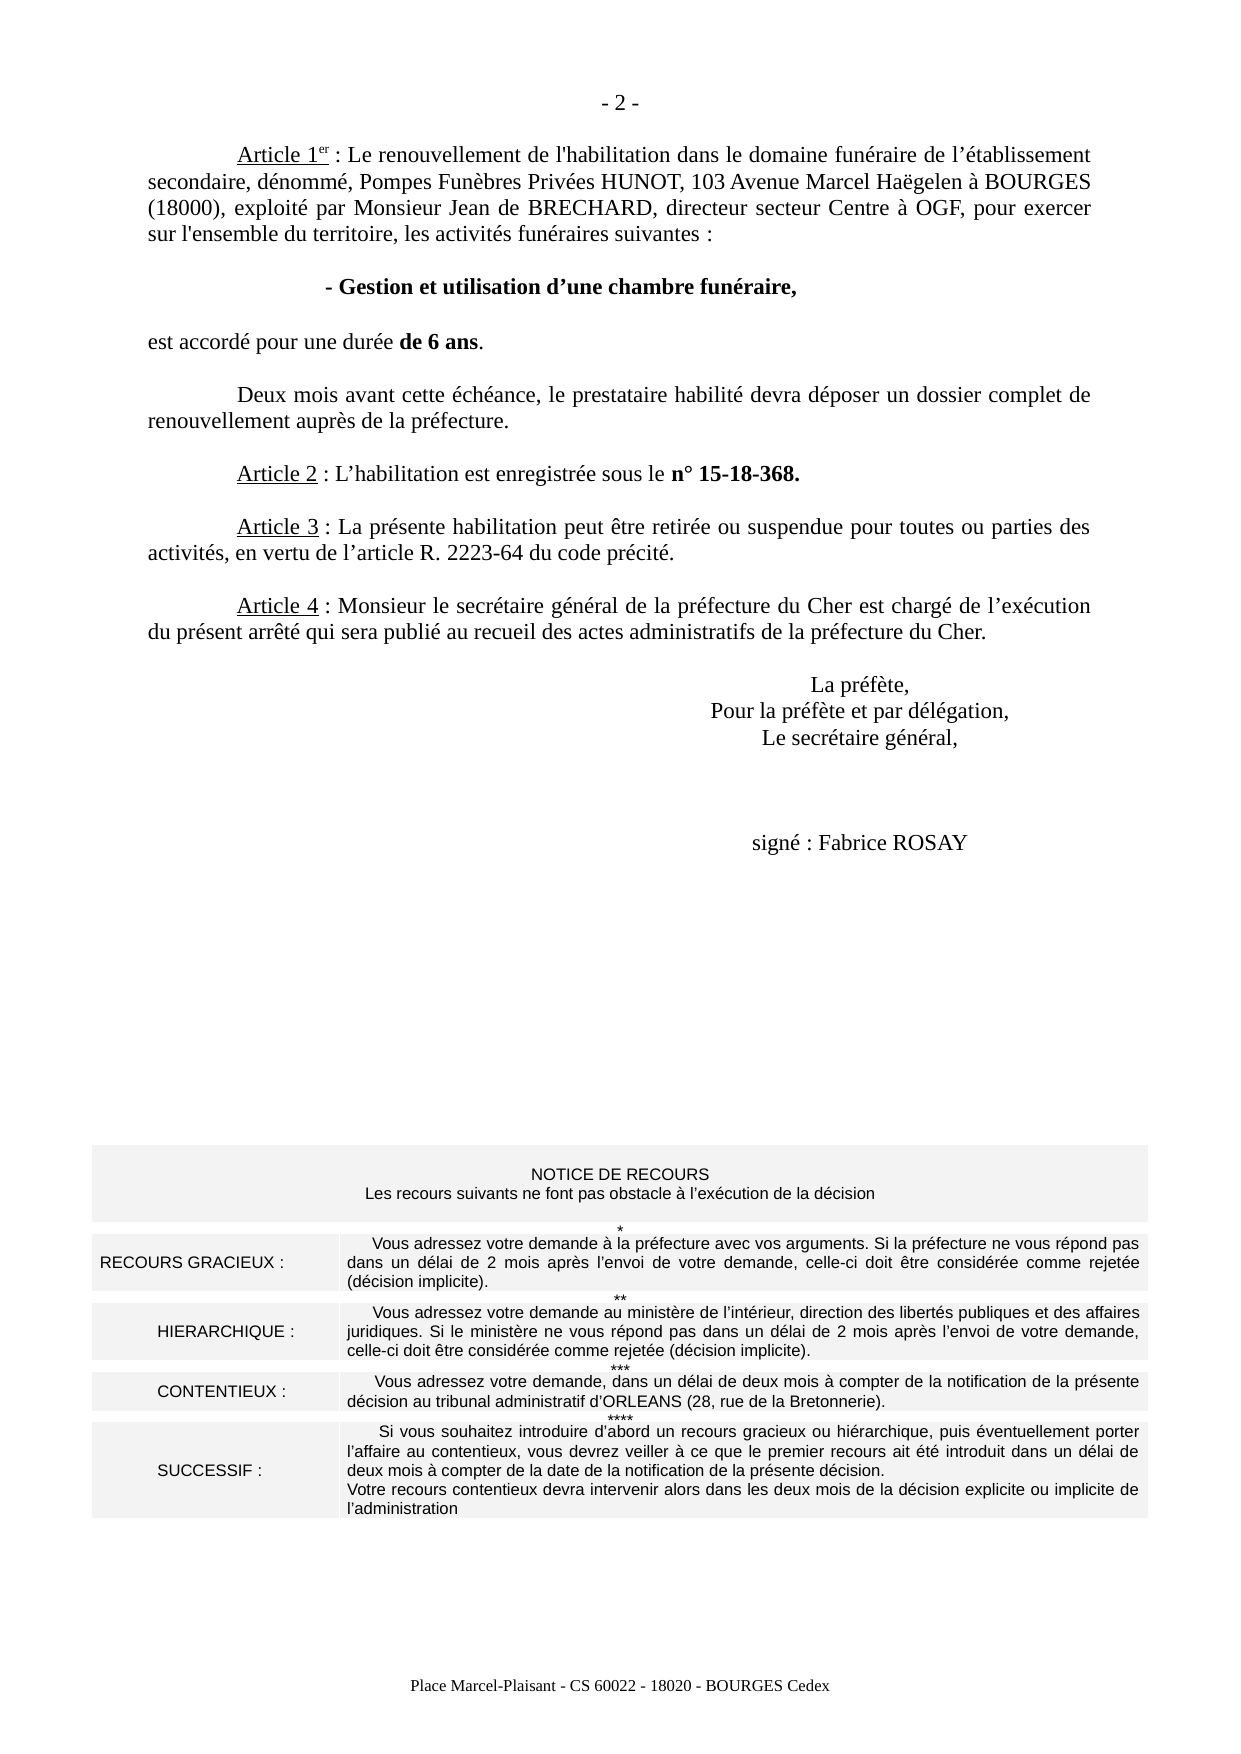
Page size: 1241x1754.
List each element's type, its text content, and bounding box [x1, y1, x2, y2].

table_cell RECOURS GRACIEUX : [92, 1234, 339, 1291]
table_cell HIERARCHIQUE : [92, 1303, 339, 1360]
text Le secrétaire général, [627, 723, 1092, 750]
table_cell SUCCESSIF : [92, 1422, 339, 1518]
table_cell Vous adressez votre demande au ministère de l’intérieur, direction des libertés publiques et des affaires juridiques. Si le ministère ne vous répond pas dans un délai de 2 mois après l’envoi de votre demande, celle-ci doit être considérée comme rejetée (décision implicite). [340, 1303, 1148, 1360]
text La préfète, [627, 671, 1092, 697]
text signé : Fabrice ROSAY [627, 829, 1092, 855]
table_cell Vous adressez votre demande à la préfecture avec vos arguments. Si la préfecture ne vous répond pas dans un délai de 2 mois après l’envoi de votre demande, celle-ci doit être considérée comme rejetée (décision implicite). [340, 1234, 1148, 1291]
table_cell ** [92, 1291, 1148, 1303]
table_header NOTICE DE RECOURS Les recours suivants ne font pas obstacle à l’exécution de la décision [92, 1145, 1148, 1222]
table_cell Si vous souhaitez introduire d’abord un recours gracieux ou hiérarchique, puis éventuellement porter l’affaire au contentieux, vous devrez veiller à ce que le premier recours ait été introduit dans un délai de deux mois à compter de la date de la notification de la présente décision. Votre recours contentieux devra intervenir alors dans les deux mois de la décision explicite ou implicite de l’administration [340, 1422, 1148, 1518]
table_cell **** [92, 1411, 1148, 1422]
text Article 4 : Monsieur le secrétaire général de la préfecture du Cher est chargé de l’exécution du présent arrêté qui sera publié au recueil des actes administratifs de la préfecture du Cher. [148, 592, 1092, 644]
text Article 3 : La présente habilitation peut être retirée ou suspendue pour toutes ou parties des activités, en vertu de l’article R. 2223-64 du code précité. [148, 513, 1092, 565]
text Article 2 : L’habilitation est enregistrée sous le n° 15-18-368. [148, 460, 1092, 486]
table_cell *** [92, 1360, 1148, 1372]
table_cell Vous adressez votre demande, dans un délai de deux mois à compter de la notification de la présente décision au tribunal administratif d’ORLEANS (28, rue de la Bretonnerie). [340, 1372, 1148, 1411]
text est accordé pour une durée de 6 ans. [148, 328, 1092, 354]
text - 2 - [148, 89, 1092, 115]
text Article 1er : Le renouvellement de l'habilitation dans le domaine funéraire de l’établissement secondaire, dénommé, Pompes Funèbres Privées HUNOT, 103 Avenue Marcel Haëgelen à BOURGES (18000), exploité par Monsieur Jean de BRECHARD, directeur secteur Centre à OGF, pour exercer sur l'ensemble du territoire, les activités funéraires suivantes : [148, 141, 1092, 247]
text Pour la préfète et par délégation, [627, 697, 1092, 723]
text - Gestion et utilisation d’une chambre funéraire, [325, 273, 1092, 299]
text Deux mois avant cette échéance, le prestataire habilité devra déposer un dossier complet de renouvellement auprès de la préfecture. [148, 381, 1092, 434]
table_cell * [92, 1222, 1148, 1234]
table_cell CONTENTIEUX : [92, 1372, 339, 1411]
